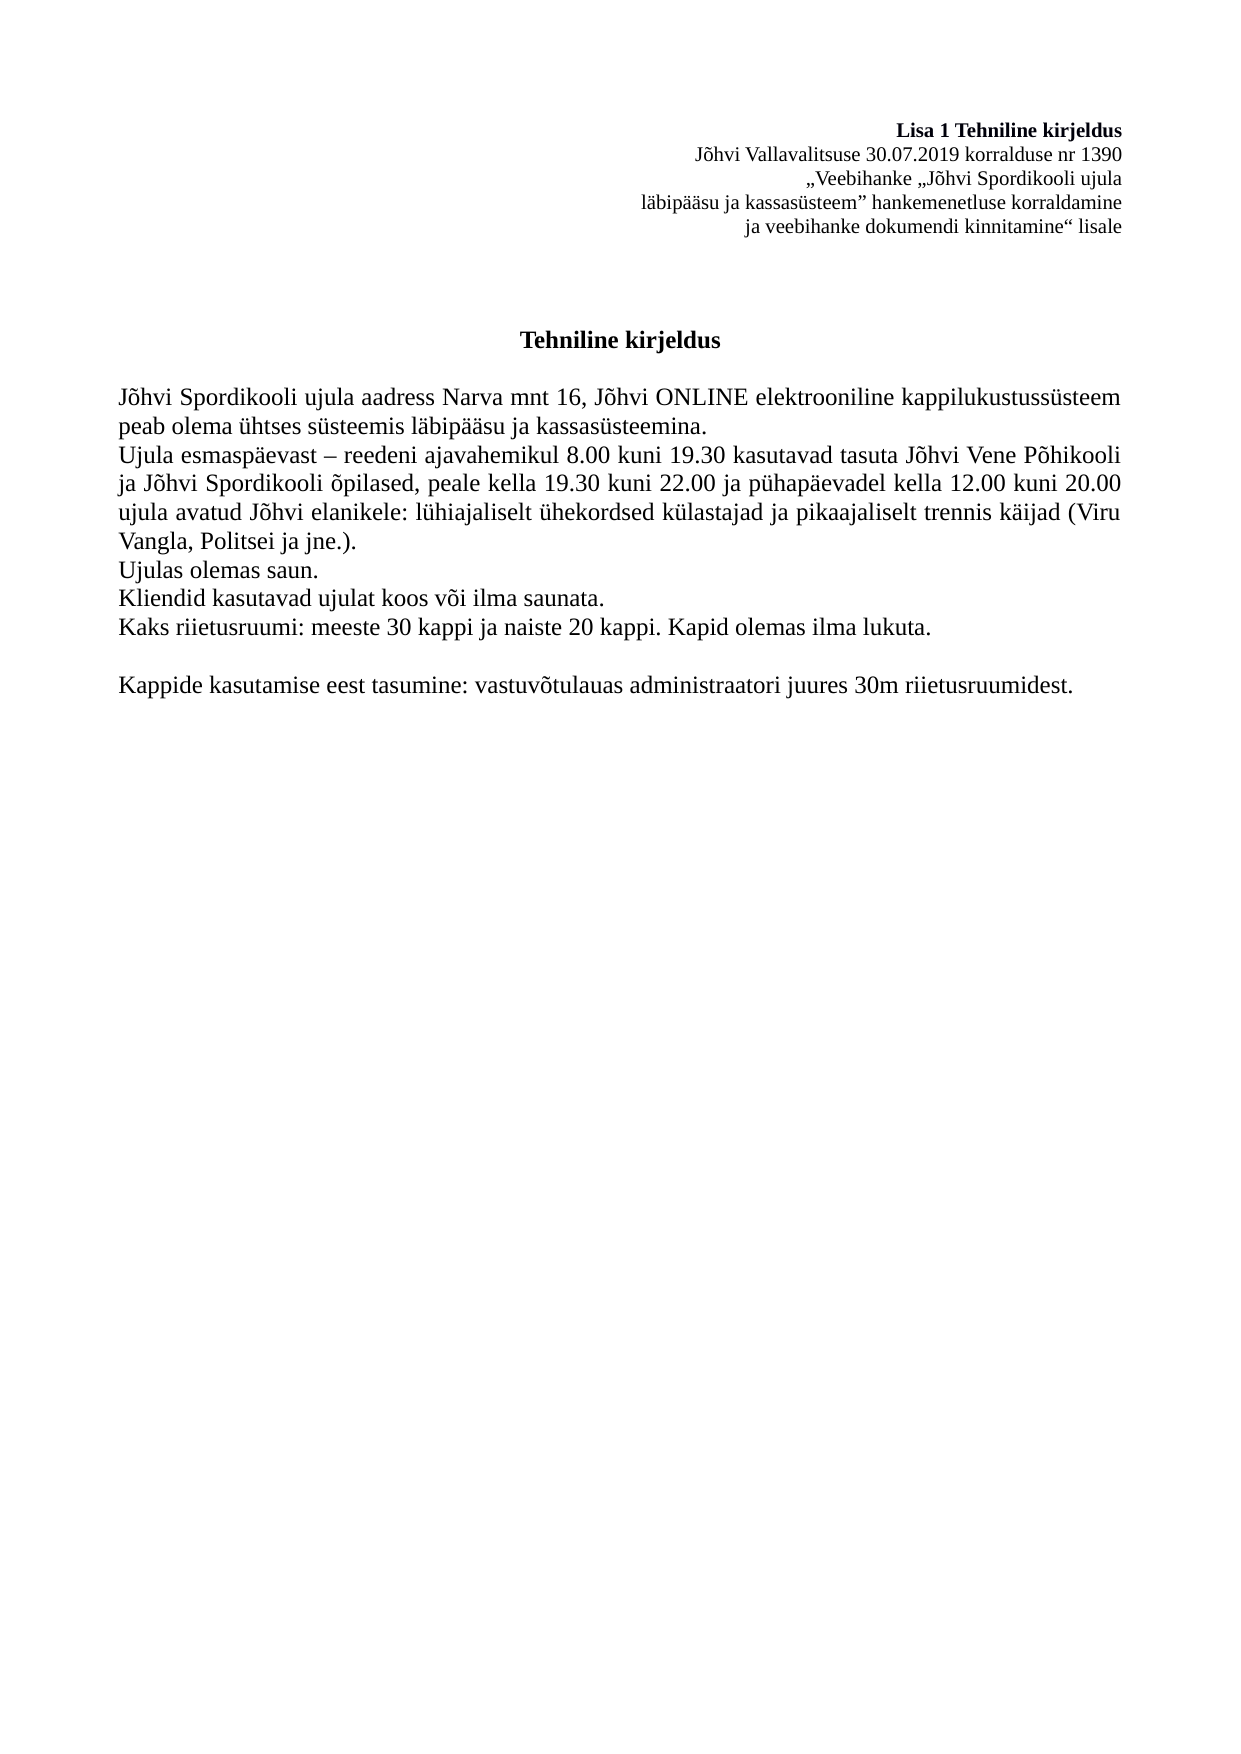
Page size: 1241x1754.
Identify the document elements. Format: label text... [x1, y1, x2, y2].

text Kliendid kasutavad ujulat koos või ilma saunata. [118, 583, 1122, 612]
text Kaks riietusruumi: meeste 30 kappi ja naiste 20 kappi. Kapid olemas ilma lukuta. [118, 612, 1122, 641]
text Kappide kasutamise eest tasumine: vastuvõtulauas administraatori juures 30m riietusruumidest. [118, 670, 1122, 698]
text läbipääsu ja kassasüsteem” hankemenetluse korraldamine [118, 190, 1122, 214]
text Lisa 1 Tehniline kirjeldus [118, 118, 1122, 142]
text „Veebihanke „Jõhvi Spordikooli ujula [118, 166, 1122, 190]
text Jõhvi Vallavalitsuse 30.07.2019 korralduse nr 1390 [118, 142, 1122, 166]
text ja veebihanke dokumendi kinnitamine“ lisale [118, 214, 1122, 238]
text Ujulas olemas saun. [118, 555, 1122, 583]
text Ujula esmaspäevast – reedeni ajavahemikul 8.00 kuni 19.30 kasutavad tasuta Jõhvi Vene Põhikooli ja Jõhvi Spordikooli õpilased, peale kella 19.30 kuni 22.00 ja pühapäevadel kella 12.00 kuni 20.00 ujula avatud Jõhvi elanikele: lühiajaliselt ühekordsed külastajad ja pikaajaliselt trennis käijad (Viru Vangla, Politsei ja jne.). [118, 440, 1122, 555]
text Jõhvi Spordikooli ujula aadress Narva mnt 16, Jõhvi ONLINE elektrooniline kappilukustussüsteem peab olema ühtses süsteemis läbipääsu ja kassasüsteemina. [118, 382, 1122, 440]
text Tehniline kirjeldus [118, 325, 1122, 353]
